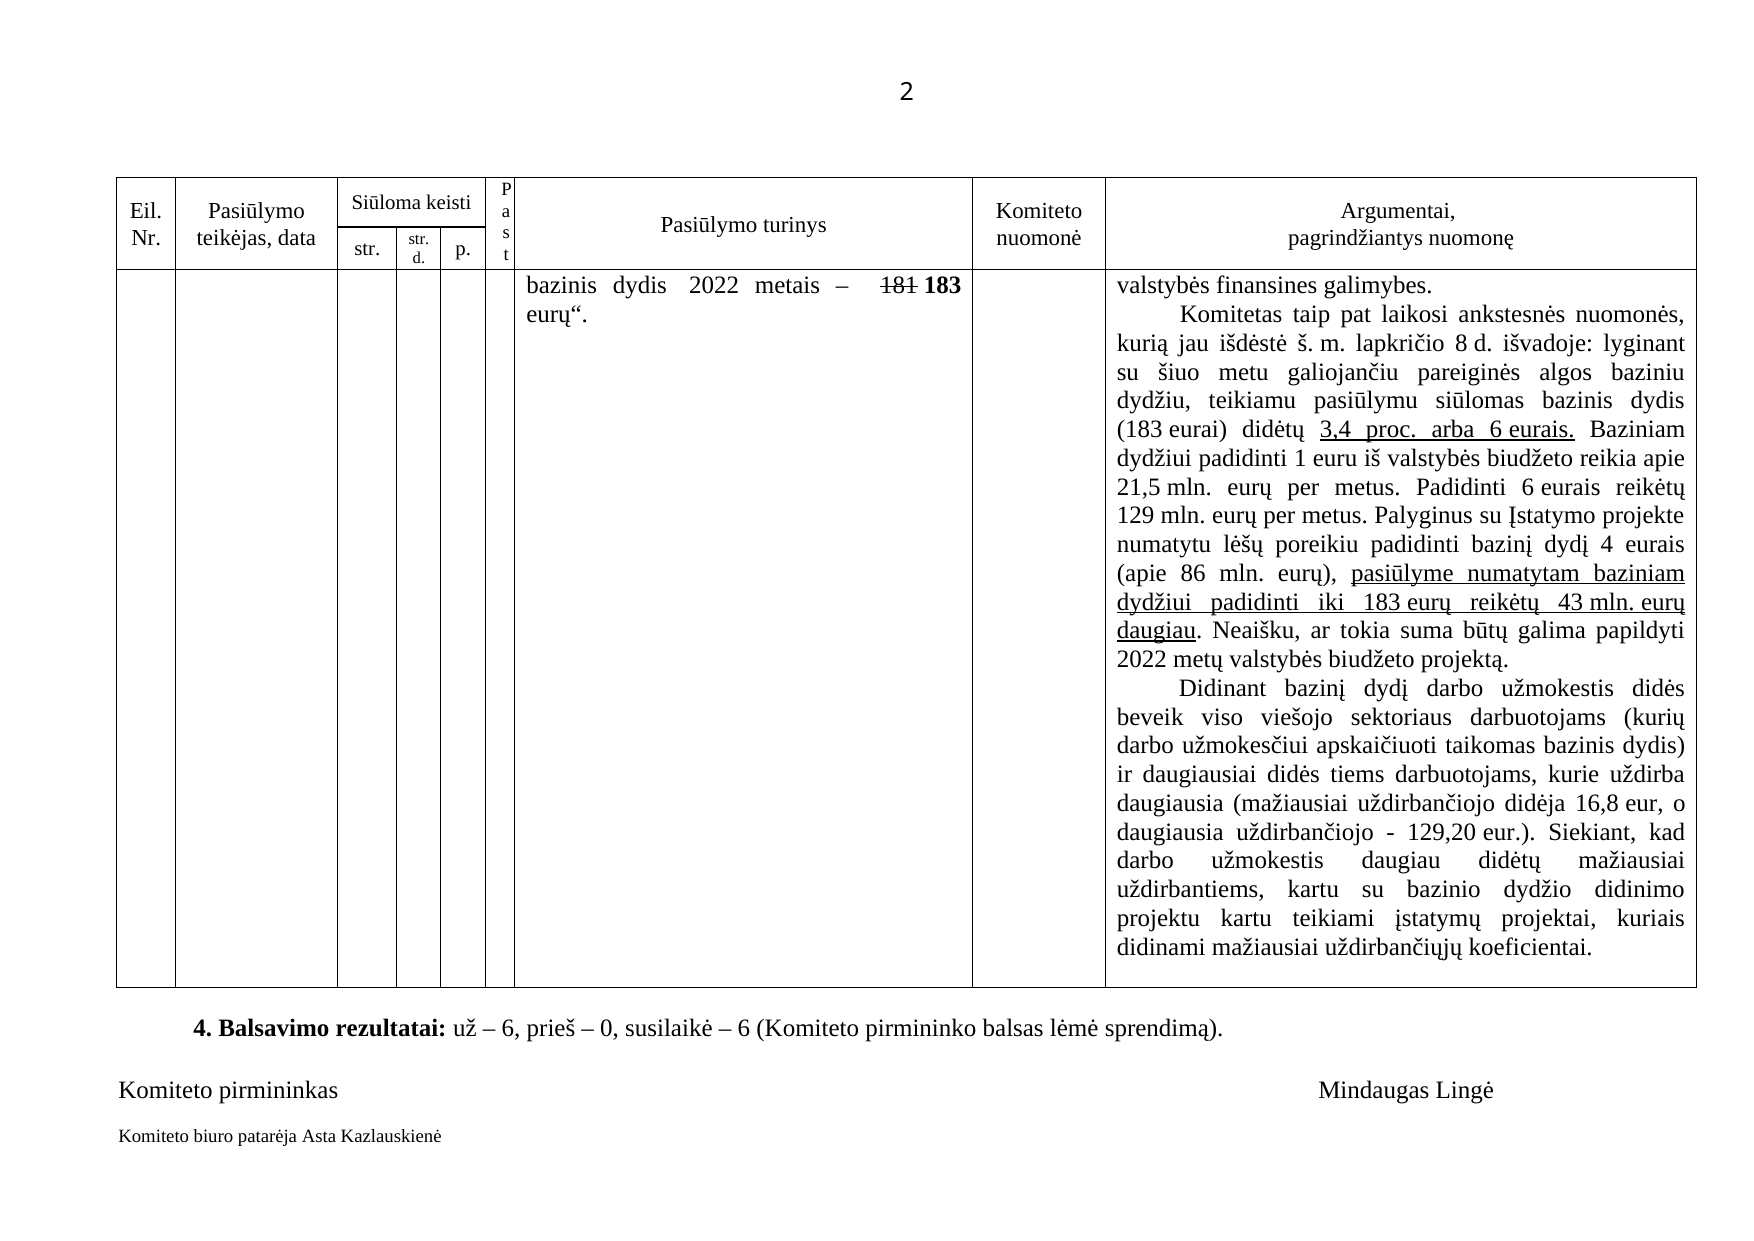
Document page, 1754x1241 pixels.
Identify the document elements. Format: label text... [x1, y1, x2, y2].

table_header Pastabos [486, 178, 514, 269]
text Komiteto pirmininkas (Parašas) Mindaugas Lingė [118, 1075, 1695, 1104]
table_header Eil. Nr. [117, 178, 175, 269]
table_cell p. [441, 228, 485, 269]
text 4. Balsavimo rezultatai: už – 6, prieš – 0, susilaikė – 6 (Komiteto pirmininko balsas lėmė sprendimą). [118, 1013, 1695, 1042]
table_header Pasiūlymo turinys [515, 178, 972, 269]
table_cell [338, 270, 396, 987]
table_cell str. d. [397, 228, 440, 269]
table_cell [397, 270, 440, 987]
table_cell [176, 270, 337, 987]
table_cell valstybės finansines galimybes. Komitetas taip pat laikosi ankstesnės nuomonės, kurią jau išdėstė š. m. lapkričio 8 d. išvadoje: lyginant su šiuo metu galiojančiu pareiginės algos baziniu dydžiu, teikiamu pasiūlymu siūlomas bazinis dydis (183 eurai) didėtų 3,4 proc. arba 6 eurais. Baziniam dydžiui padidinti 1 euru iš valstybės biudžeto reikia apie 21,5 mln. eurų per metus. Padidinti 6 eurais reikėtų 129 mln. eurų per metus. Palyginus su Įstatymo projekte numatytu lėšų poreikiu padidinti bazinį dydį 4 eurais (apie 86 mln. eurų), pasiūlyme numatytam baziniam dydžiui padidinti iki 183 eurų reikėtų 43 mln. eurų daugiau. Neaišku, ar tokia suma būtų galima papildyti 2022 metų valstybės biudžeto projektą. Didinant bazinį dydį darbo užmokestis didės beveik viso viešojo sektoriaus darbuotojams (kurių darbo užmokesčiui apskaičiuoti taikomas bazinis dydis) ir daugiausiai didės tiems darbuotojams, kurie uždirba daugiausia (mažiausiai uždirbančiojo didėja 16,8 eur, o daugiausia uždirbančiojo - 129,20 eur.). Siekiant, kad darbo užmokestis daugiau didėtų mažiausiai uždirbantiems, kartu su bazinio dydžio didinimo projektu kartu teikiami įstatymų projektai, kuriais didinami mažiausiai uždirbančiųjų koeficientai. [1106, 270, 1696, 987]
table_cell [486, 270, 514, 987]
table_header Pasiūlymo teikėjas, data [176, 178, 337, 269]
table_cell str. [338, 228, 396, 269]
table_cell [117, 270, 175, 987]
text Komiteto biuro patarėja Asta Kazlauskienė [118, 1125, 1695, 1147]
table_header Argumentai, pagrindžiantys nuomonę [1106, 178, 1696, 269]
table_header Siūloma keisti [338, 178, 485, 226]
table_cell [441, 270, 485, 987]
table_header Komiteto nuomonė [973, 178, 1105, 269]
table_cell [973, 270, 1105, 987]
table_cell bazinis dydis 2022 metais – 181 183 eurų“. [515, 270, 972, 987]
